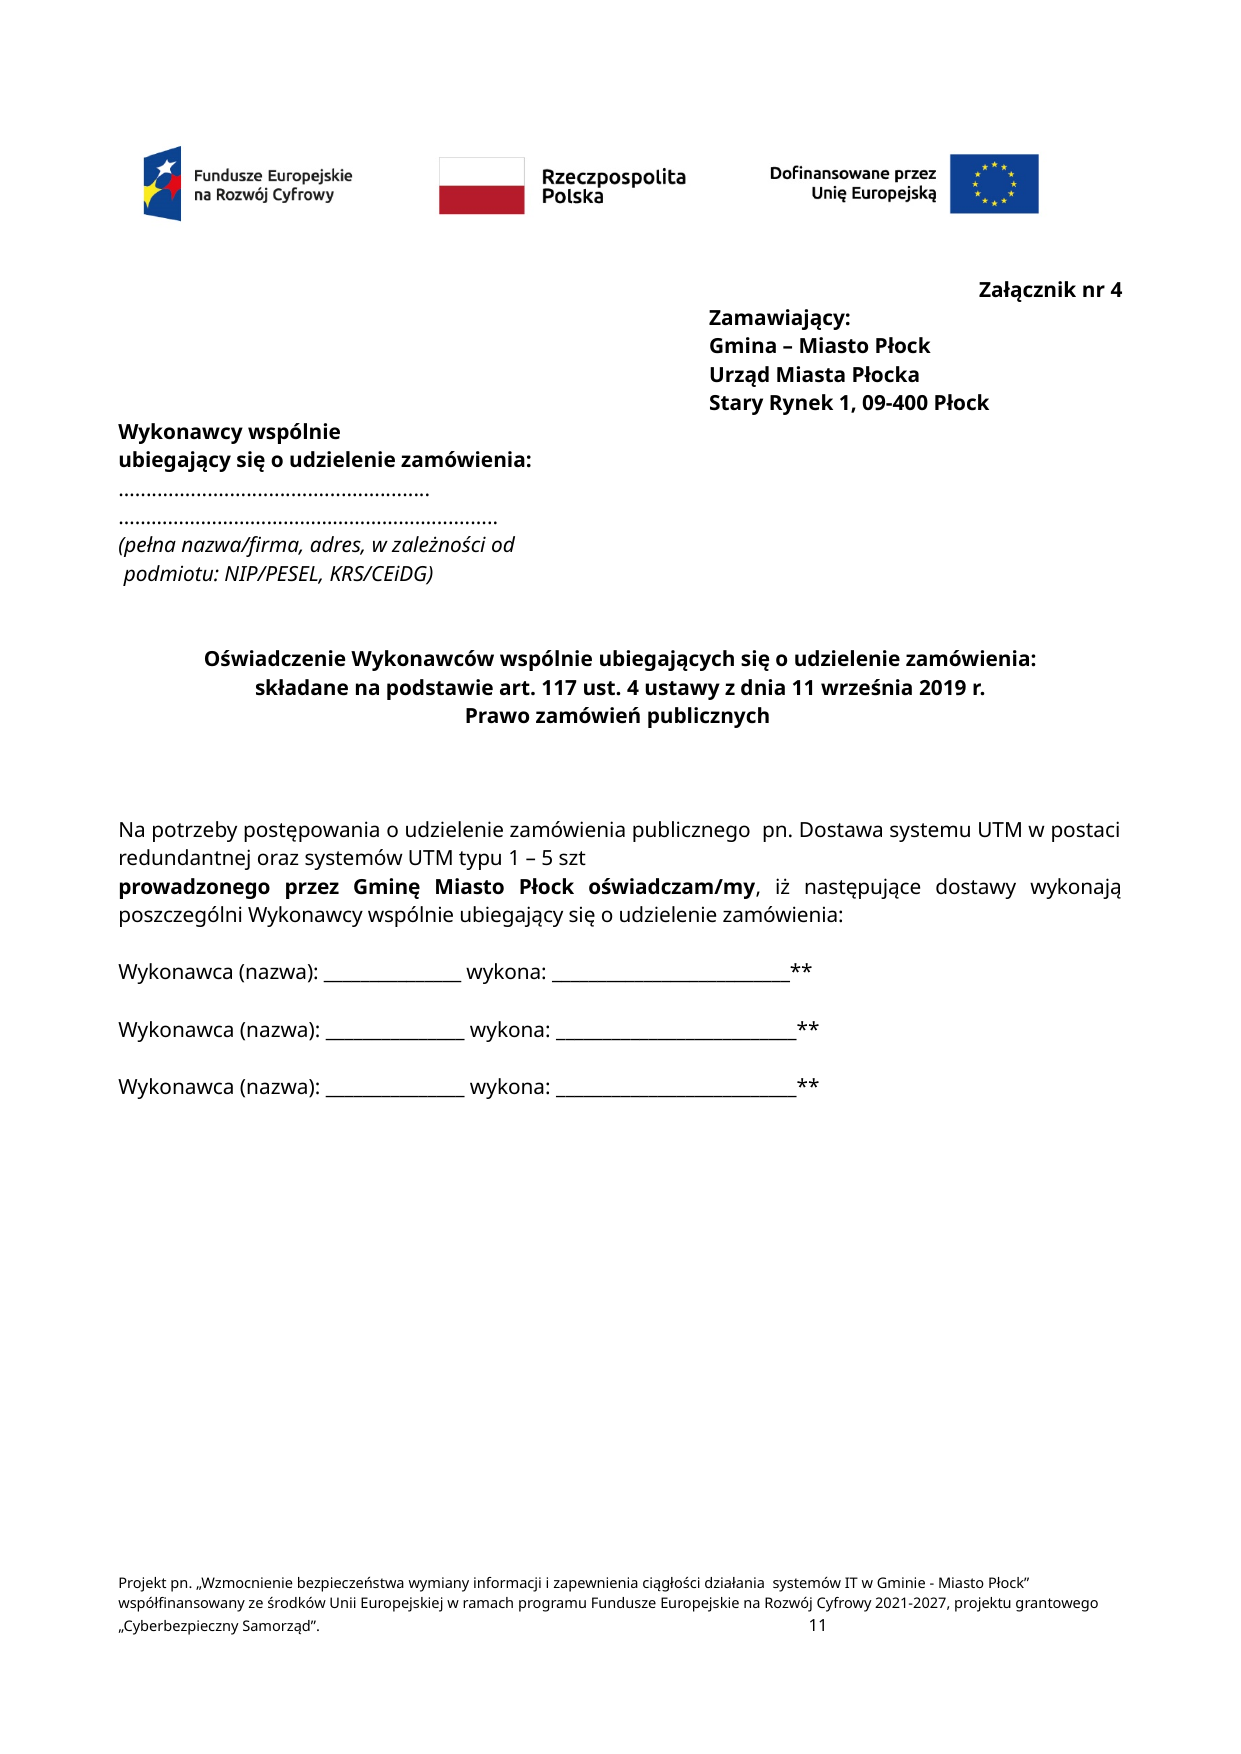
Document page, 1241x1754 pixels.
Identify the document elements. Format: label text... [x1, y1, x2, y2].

text …………………………………………………............ [118, 502, 1122, 531]
text Wykonawca (nazwa): _______________ wykona: __________________________** [118, 957, 1122, 986]
text Wykonawca (nazwa): _______________ wykona: __________________________** [118, 1015, 1122, 1043]
text Wykonawca (nazwa): _______________ wykona: __________________________** [118, 1072, 1122, 1100]
text Oświadczenie Wykonawców wspólnie ubiegających się o udzielenie zamówienia: [118, 644, 1122, 673]
text prowadzonego przez Gminę Miasto Płock oświadczam/my, iż następujące dostawy wykonają poszczególni Wykonawcy wspólnie ubiegający się o udzielenie zamówienia: [118, 872, 1122, 929]
text Gmina – Miasto Płock [118, 332, 1122, 360]
text Urząd Miasta Płocka [118, 360, 1122, 388]
text Załącznik nr 4 [118, 275, 1122, 303]
text …..................................................... [118, 474, 1122, 502]
text Na potrzeby postępowania o udzielenie zamówienia publicznego pn. Dostawa systemu UTM w postaci redundantnej oraz systemów UTM typu 1 – 5 szt [118, 815, 1122, 872]
text Wykonawcy wspólnie [118, 417, 1122, 445]
text podmiotu: NIP/PESEL, KRS/CEiDG) [118, 559, 1122, 587]
text Stary Rynek 1, 09-400 Płock [118, 388, 1122, 417]
text składane na podstawie art. 117 ust. 4 ustawy z dnia 11 września 2019 r. [118, 673, 1122, 701]
picture [118, 118, 1064, 246]
text Prawo zamówień publicznych [118, 701, 1122, 730]
text ubiegający się o udzielenie zamówienia: [118, 445, 1122, 474]
text (pełna nazwa/firma, adres, w zależności od [118, 531, 1122, 559]
text Zamawiający: [118, 303, 1122, 332]
